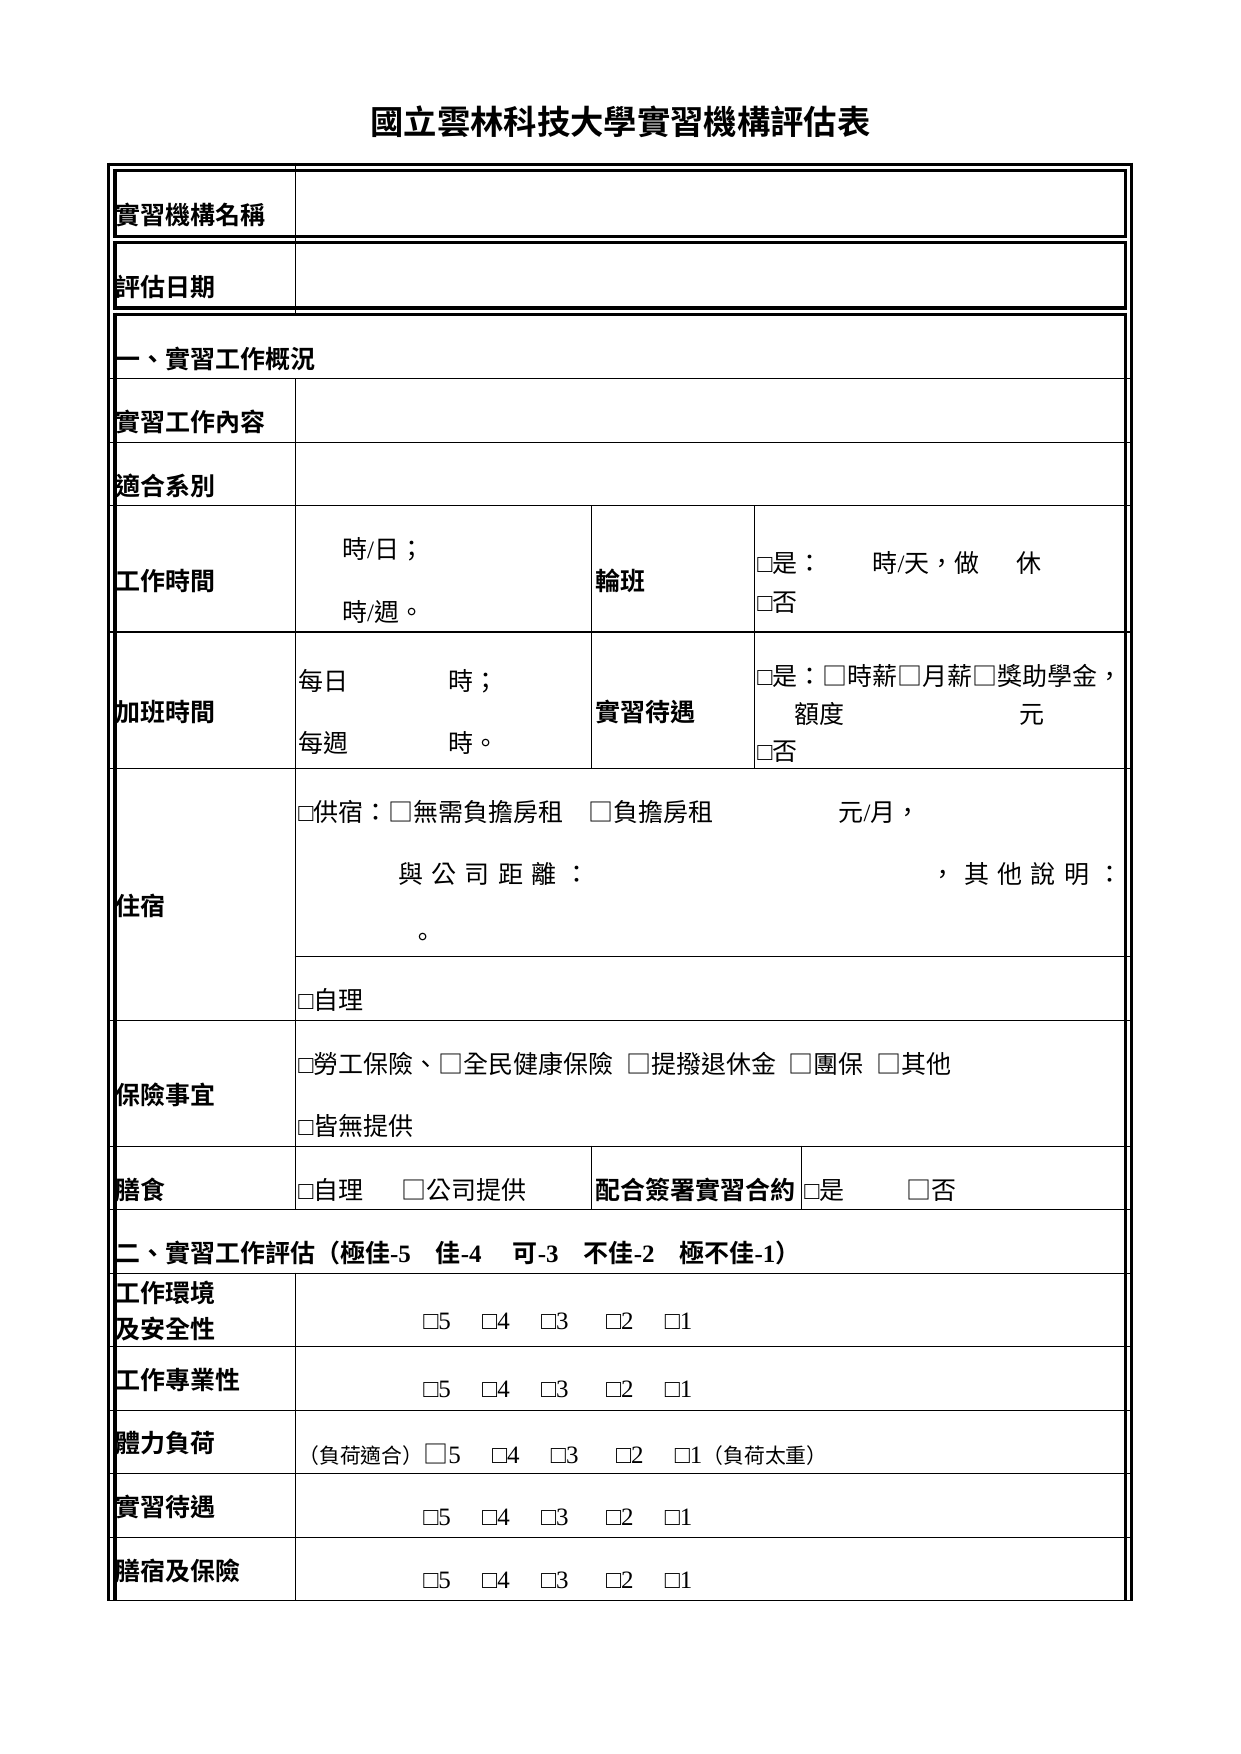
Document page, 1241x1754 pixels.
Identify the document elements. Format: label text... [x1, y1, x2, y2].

table_cell 加班時間 [117, 633, 295, 767]
table_cell □自理 □公司提供 [296, 1147, 591, 1209]
table_cell 輪班 [592, 506, 754, 631]
table_cell 適合系別 [117, 443, 295, 505]
table_cell 一、實習工作概況 [296, 306, 1128, 378]
table_cell 每日 時； 每週 時。 [296, 633, 591, 767]
table_cell □5 □4 □3 □2 □1 [296, 1347, 1124, 1410]
table_cell 實習工作內容 [117, 379, 295, 442]
table_cell 一、實習工作概況 [117, 316, 1124, 378]
table_cell □5 □4 □3 □2 □1 [296, 1274, 1124, 1346]
table_cell 實習待遇 [117, 1474, 295, 1537]
table_header [296, 166, 1128, 234]
table_cell [296, 443, 1124, 505]
table_cell □是 □否 [802, 1147, 1124, 1209]
table_header 實習機構名稱 [112, 166, 295, 234]
table_header [296, 172, 1124, 234]
table_cell 實習待遇 [592, 633, 754, 767]
table_cell 配合簽署實習合約 [592, 1147, 801, 1209]
table_cell 二、實習工作評估（極佳-5 佳-4 可-3 不佳-2 極不佳-1） [117, 1210, 1124, 1273]
table_cell 住宿 [117, 769, 295, 1019]
table_cell □5 □4 □3 □2 □1 [296, 1538, 1124, 1600]
table_cell [296, 244, 1124, 306]
table_cell 一、實習工作概況 [112, 306, 295, 378]
table_cell [296, 235, 1128, 306]
table_cell □5 □4 □3 □2 □1 [296, 1474, 1124, 1537]
table_cell □是：□時薪□月薪□獎助學金， 額度 元 □否 [755, 633, 1124, 767]
table_cell 工作專業性 [117, 1347, 295, 1410]
table_cell 膳食 [117, 1147, 295, 1209]
table_cell □自理 [296, 957, 1124, 1019]
table_cell 時/日； 時/週。 [296, 506, 591, 631]
table_cell 工作環境 及安全性 [117, 1274, 295, 1346]
table_cell □供宿：□無需負擔房租 □負擔房租 元/月， 與公司距離： ，其他說明： 。 [296, 769, 1124, 956]
table_cell 保險事宜 [117, 1021, 295, 1146]
table_cell 工作時間 [117, 506, 295, 631]
table_cell 膳宿及保險 [117, 1538, 295, 1600]
table_cell [296, 379, 1124, 442]
text 國立雲林科技大學實習機構評估表 [75, 96, 1165, 144]
table_cell 體力負荷 [117, 1411, 295, 1473]
table_cell □是： 時/天，做 休 □否 [755, 506, 1124, 631]
table_cell 評估日期 [112, 235, 295, 306]
table_cell □勞工保險、□全民健康保險 □提撥退休金 □團保 □其他 □皆無提供 [296, 1021, 1124, 1146]
table_cell （負荷適合）□5 □4 □3 □2 □1（負荷太重） [296, 1411, 1124, 1473]
